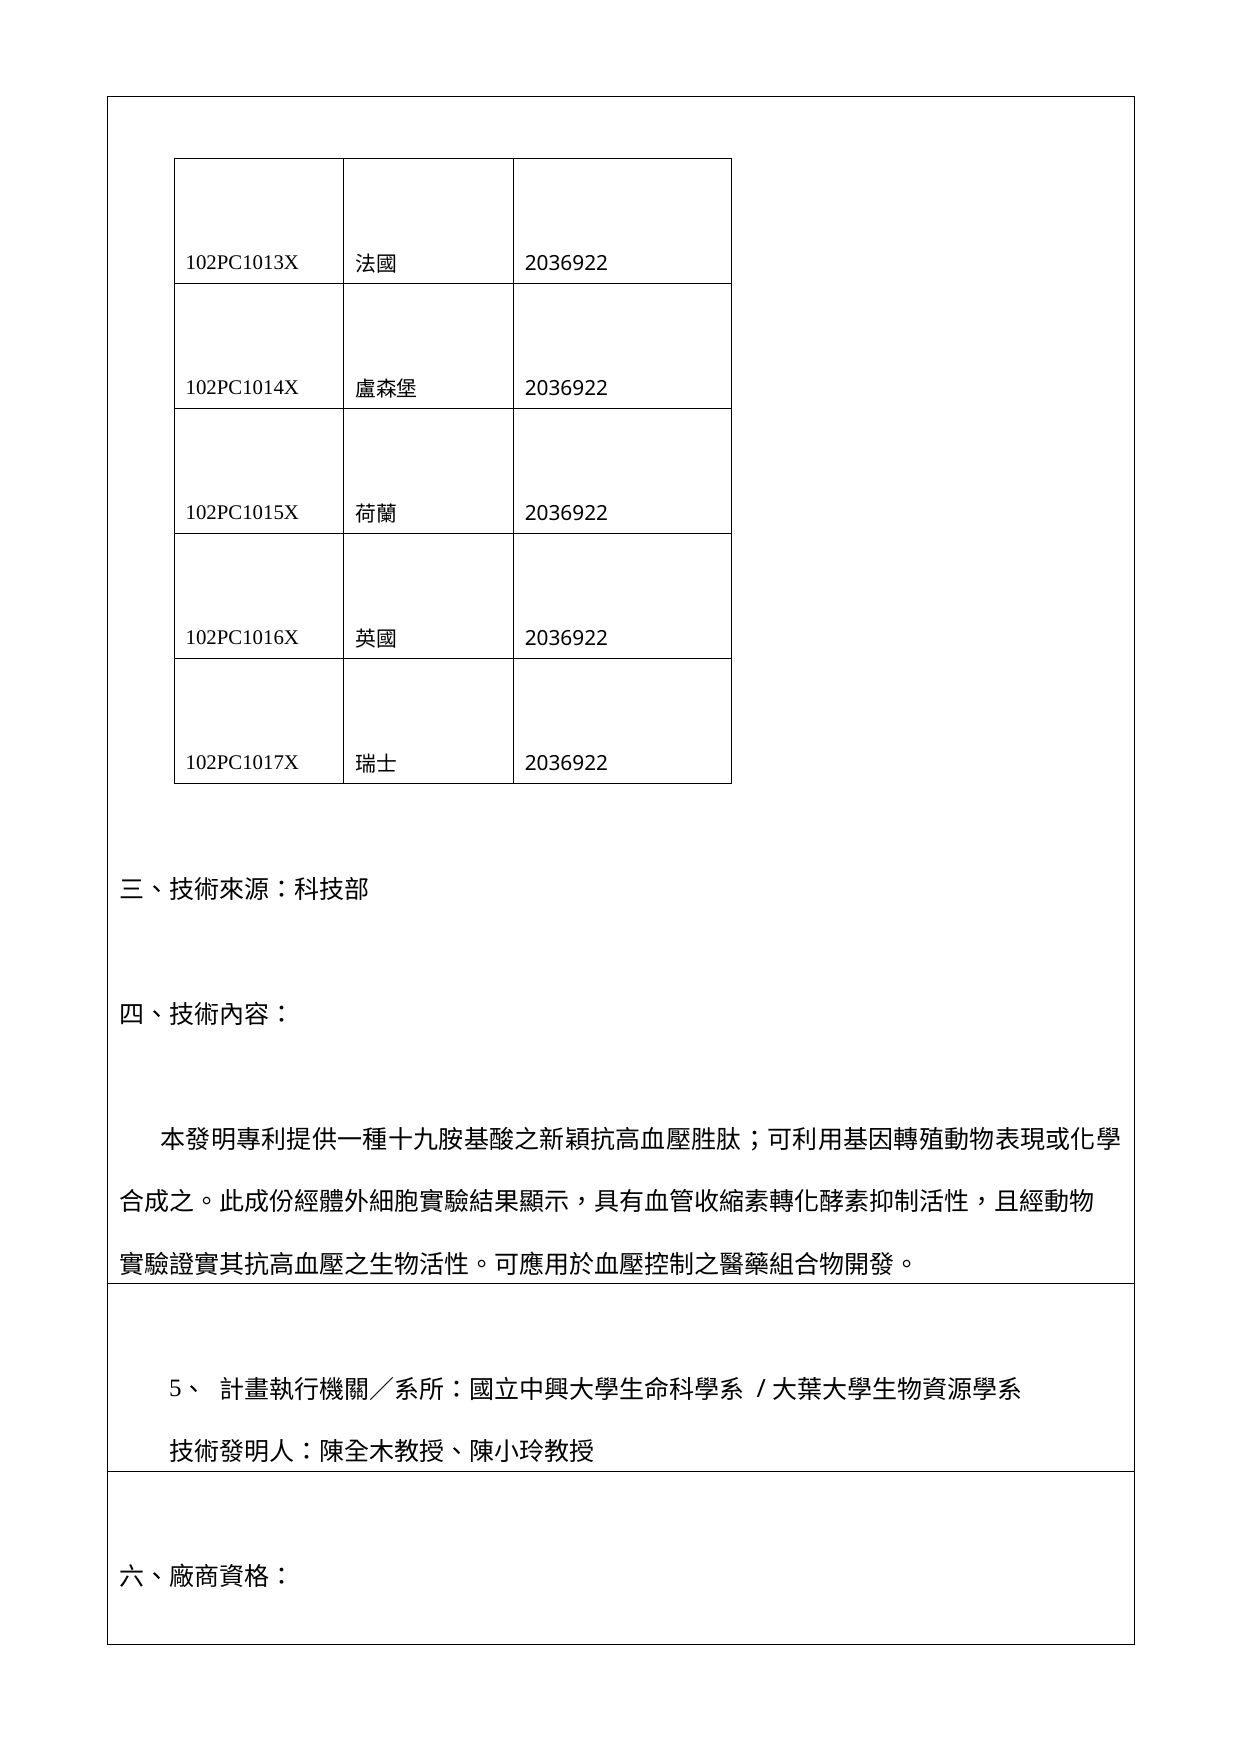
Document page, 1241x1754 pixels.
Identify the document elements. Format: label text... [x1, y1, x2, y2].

table_cell 荷蘭 [344, 409, 513, 533]
table_cell 內容：國立中興大學技術移轉遴選廠商公告 技術名稱：新穎抗高血壓肽及其用途 專利資訊： 三、技術來源：科技部 四、技術內容： 本發明專利提供一種十九胺基酸之新穎抗高血壓胜肽；可利用基因轉殖動物表現或化學合成之。此成份經體外細胞實驗結果顯示，具有血管收縮素轉化酵素抑制活性，且經動物 實驗證實其抗高血壓之生物活性。可應用於血壓控制之醫藥組合物開發。 [108, 97, 1134, 1283]
table_cell 102PC1016X [175, 534, 343, 658]
table_cell 計畫執行機關∕系所：國立中興大學生命科學系 / 大葉大學生物資源學系 技術發明人：陳全木教授、陳小玲教授 [108, 1284, 1134, 1471]
table_cell 102PC1013X [175, 159, 343, 283]
table_cell 2036922 [514, 159, 731, 283]
table_cell 102PC1015X [175, 409, 343, 533]
table_cell 2036922 [514, 409, 731, 533]
table_cell 瑞士 [344, 659, 513, 783]
table_cell 102PC1017X [175, 659, 343, 783]
table_cell 2036922 [514, 284, 731, 408]
table_cell 六、廠商資格： [108, 1472, 1134, 1644]
table_cell 2036922 [514, 534, 731, 658]
table_cell 2036922 [514, 659, 731, 783]
table_cell 盧森堡 [344, 284, 513, 408]
table_cell 英國 [344, 534, 513, 658]
table_cell 法國 [344, 159, 513, 283]
table_cell 102PC1014X [175, 284, 343, 408]
